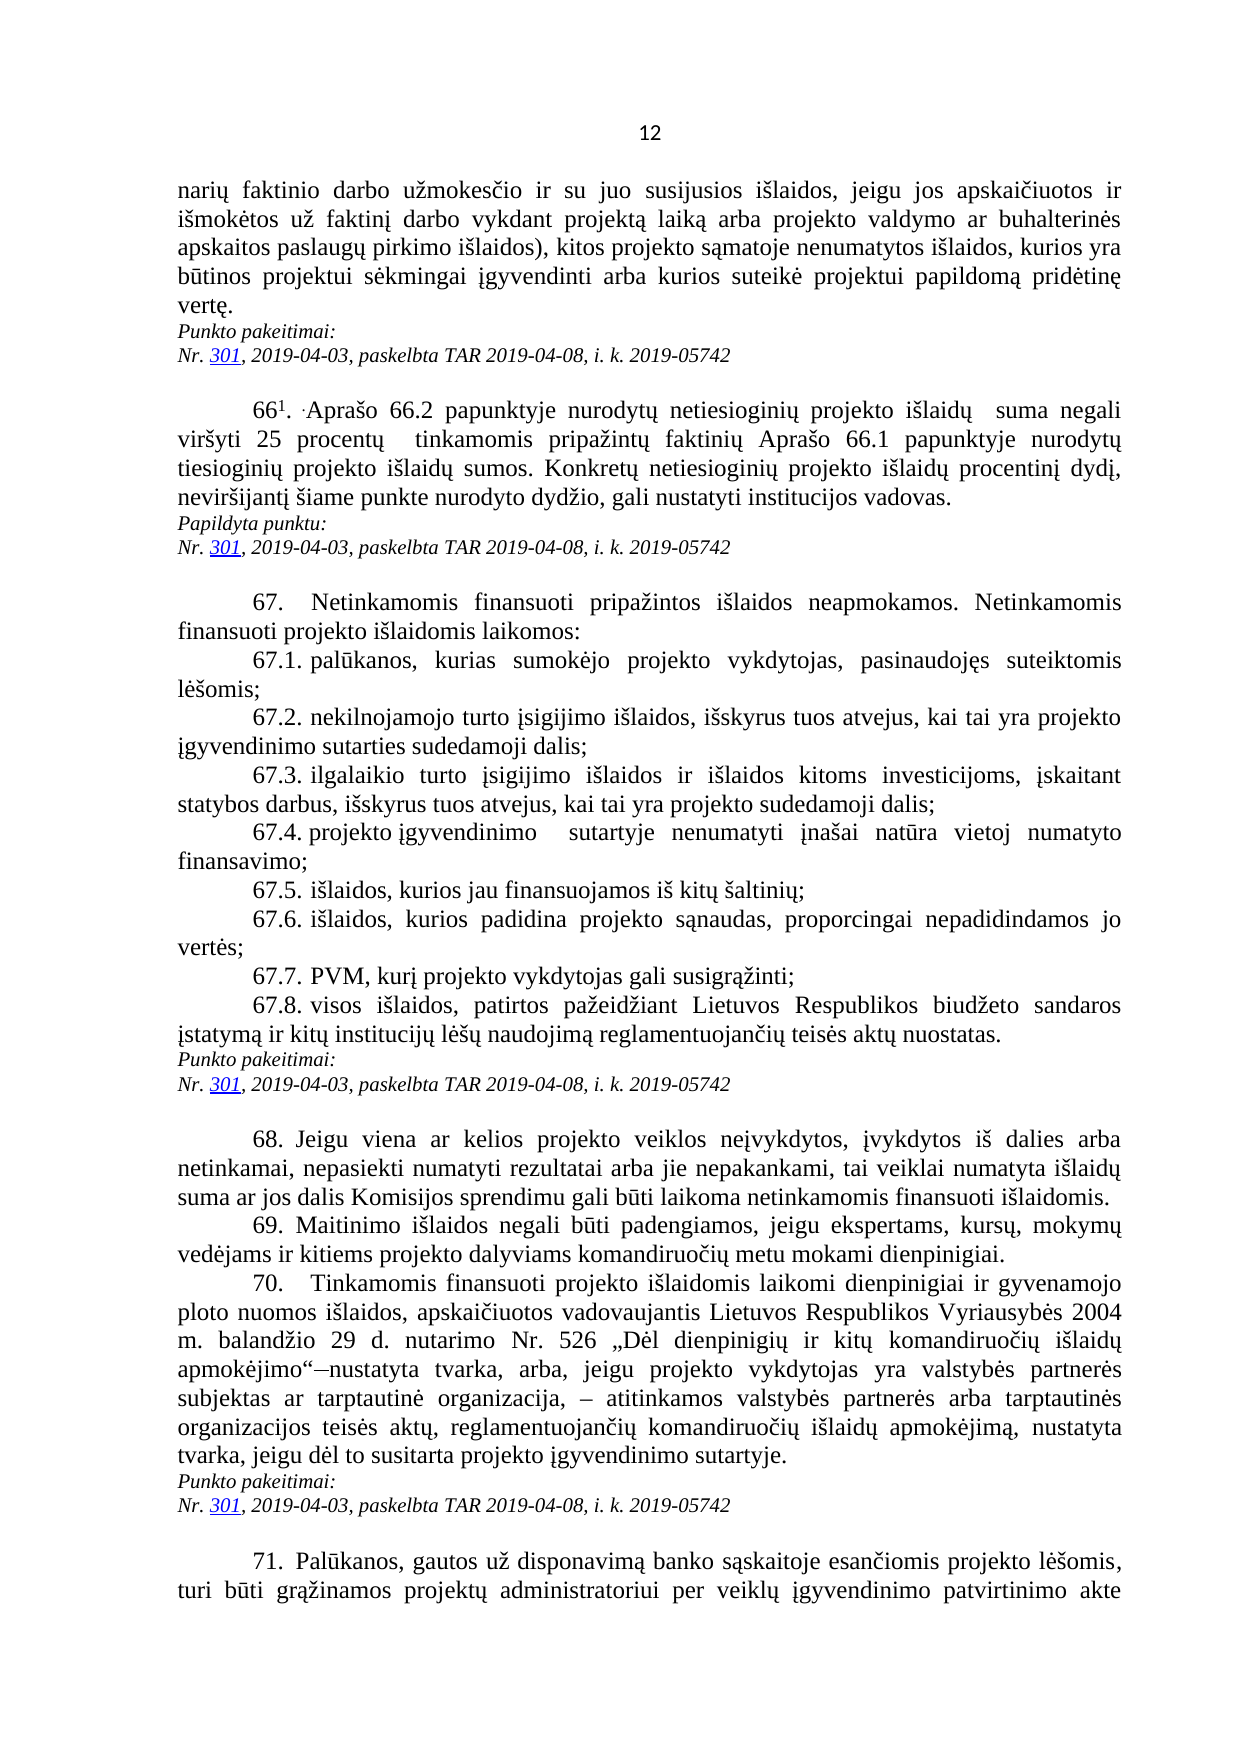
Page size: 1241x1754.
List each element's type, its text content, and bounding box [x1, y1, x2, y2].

text Punkto pakeitimai: [177, 1469, 1122, 1493]
text 67.5. išlaidos, kurios jau finansuojamos iš kitų šaltinių; [177, 875, 1122, 904]
text 67.7. PVM, kurį projekto vykdytojas gali susigrąžinti; [177, 961, 1122, 990]
text 70. Tinkamomis finansuoti projekto išlaidomis laikomi dienpinigiai ir gyvenamojo ploto nuomos išlaidos, apskaičiuotos vadovaujantis Lietuvos Respublikos Vyriausybės 2004 m. balandžio 29 d. nutarimo Nr. 526 „Dėl dienpinigių ir kitų komandiruočių išlaidų apmokėjimo“ nustatyta tvarka, arba, jeigu projekto vykdytojas yra valstybės partnerės subjektas ar tarptautinė organizacija, – atitinkamos valstybės partnerės arba tarptautinės organizacijos teisės aktų, reglamentuojančių komandiruočių išlaidų apmokėjimą, nustatyta tvarka, jeigu dėl to susitarta projekto įgyvendinimo sutartyje. [177, 1268, 1122, 1469]
text Punkto pakeitimai: [177, 319, 1122, 343]
text 68. Jeigu viena ar kelios projekto veiklos neįvykdytos, įvykdytos iš dalies arba netinkamai, nepasiekti numatyti rezultatai arba jie nepakankami, tai veiklai numatyta išlaidų suma ar jos dalis Komisijos sprendimu gali būti laikoma netinkamomis finansuoti išlaidomis. [177, 1124, 1122, 1211]
text Punkto pakeitimai: [177, 1047, 1122, 1071]
text 67.4. projekto įgyvendinimo sutartyje nenumatyti įnašai natūra vietoj numatyto finansavimo; [177, 817, 1122, 875]
text Nr. 301, 2019-04-03, paskelbta TAR 2019-04-08, i. k. 2019-05742 [177, 343, 1122, 367]
text 71. Palūkanos, gautos už disponavimą banko sąskaitoje esančiomis projekto lėšomis, turi būti grąžinamos projektų administratoriui per veiklų įgyvendinimo patvirtinimo akte [177, 1546, 1122, 1604]
text Papildyta punktu: [177, 511, 1122, 534]
text Nr. 301, 2019-04-03, paskelbta TAR 2019-04-08, i. k. 2019-05742 [177, 1493, 1122, 1517]
text 69. Maitinimo išlaidos negali būti padengiamos, jeigu ekspertams, kursų, mokymų vedėjams ir kitiems projekto dalyviams komandiruočių metu mokami dienpinigiai. [177, 1211, 1122, 1268]
text 67.3. ilgalaikio turto įsigijimo išlaidos ir išlaidos kitoms investicijoms, įskaitant statybos darbus, išskyrus tuos atvejus, kai tai yra projekto sudedamoji dalis; [177, 760, 1122, 817]
text 661. .Aprašo 66.2 papunktyje nurodytų netiesioginių projekto išlaidų suma negali viršyti 25 procentų tinkamomis pripažintų faktinių Aprašo 66.1 papunktyje nurodytų tiesioginių projekto išlaidų sumos. Konkretų netiesioginių projekto išlaidų procentinį dydį, neviršijantį šiame punkte nurodyto dydžio, gali nustatyti institucijos vadovas. [177, 396, 1122, 511]
text Nr. 301, 2019-04-03, paskelbta TAR 2019-04-08, i. k. 2019-05742 [177, 534, 1122, 559]
text narių faktinio darbo užmokesčio ir su juo susijusios išlaidos, jeigu jos apskaičiuotos ir išmokėtos už faktinį darbo vykdant projektą laiką arba projekto valdymo ar buhalterinės apskaitos paslaugų pirkimo išlaidos), kitos projekto sąmatoje nenumatytos išlaidos, kurios yra būtinos projektui sėkmingai įgyvendinti arba kurios suteikė projektui papildomą pridėtinę vertę. [177, 175, 1122, 319]
text 67.2. nekilnojamojo turto įsigijimo išlaidos, išskyrus tuos atvejus, kai tai yra projekto įgyvendinimo sutarties sudedamoji dalis; [177, 702, 1122, 760]
text 67.8. visos išlaidos, patirtos pažeidžiant Lietuvos Respublikos biudžeto sandaros įstatymą ir kitų institucijų lėšų naudojimą reglamentuojančių teisės aktų nuostatas. [177, 990, 1122, 1047]
text 67. Netinkamomis finansuoti pripažintos išlaidos neapmokamos. Netinkamomis finansuoti projekto išlaidomis laikomos: [177, 587, 1122, 645]
text 67.6. išlaidos, kurios padidina projekto sąnaudas, proporcingai nepadidindamos jo vertės; [177, 904, 1122, 961]
text 67.1. palūkanos, kurias sumokėjo projekto vykdytojas, pasinaudojęs suteiktomis lėšomis; [177, 645, 1122, 702]
text Nr. 301, 2019-04-03, paskelbta TAR 2019-04-08, i. k. 2019-05742 [177, 1071, 1122, 1096]
